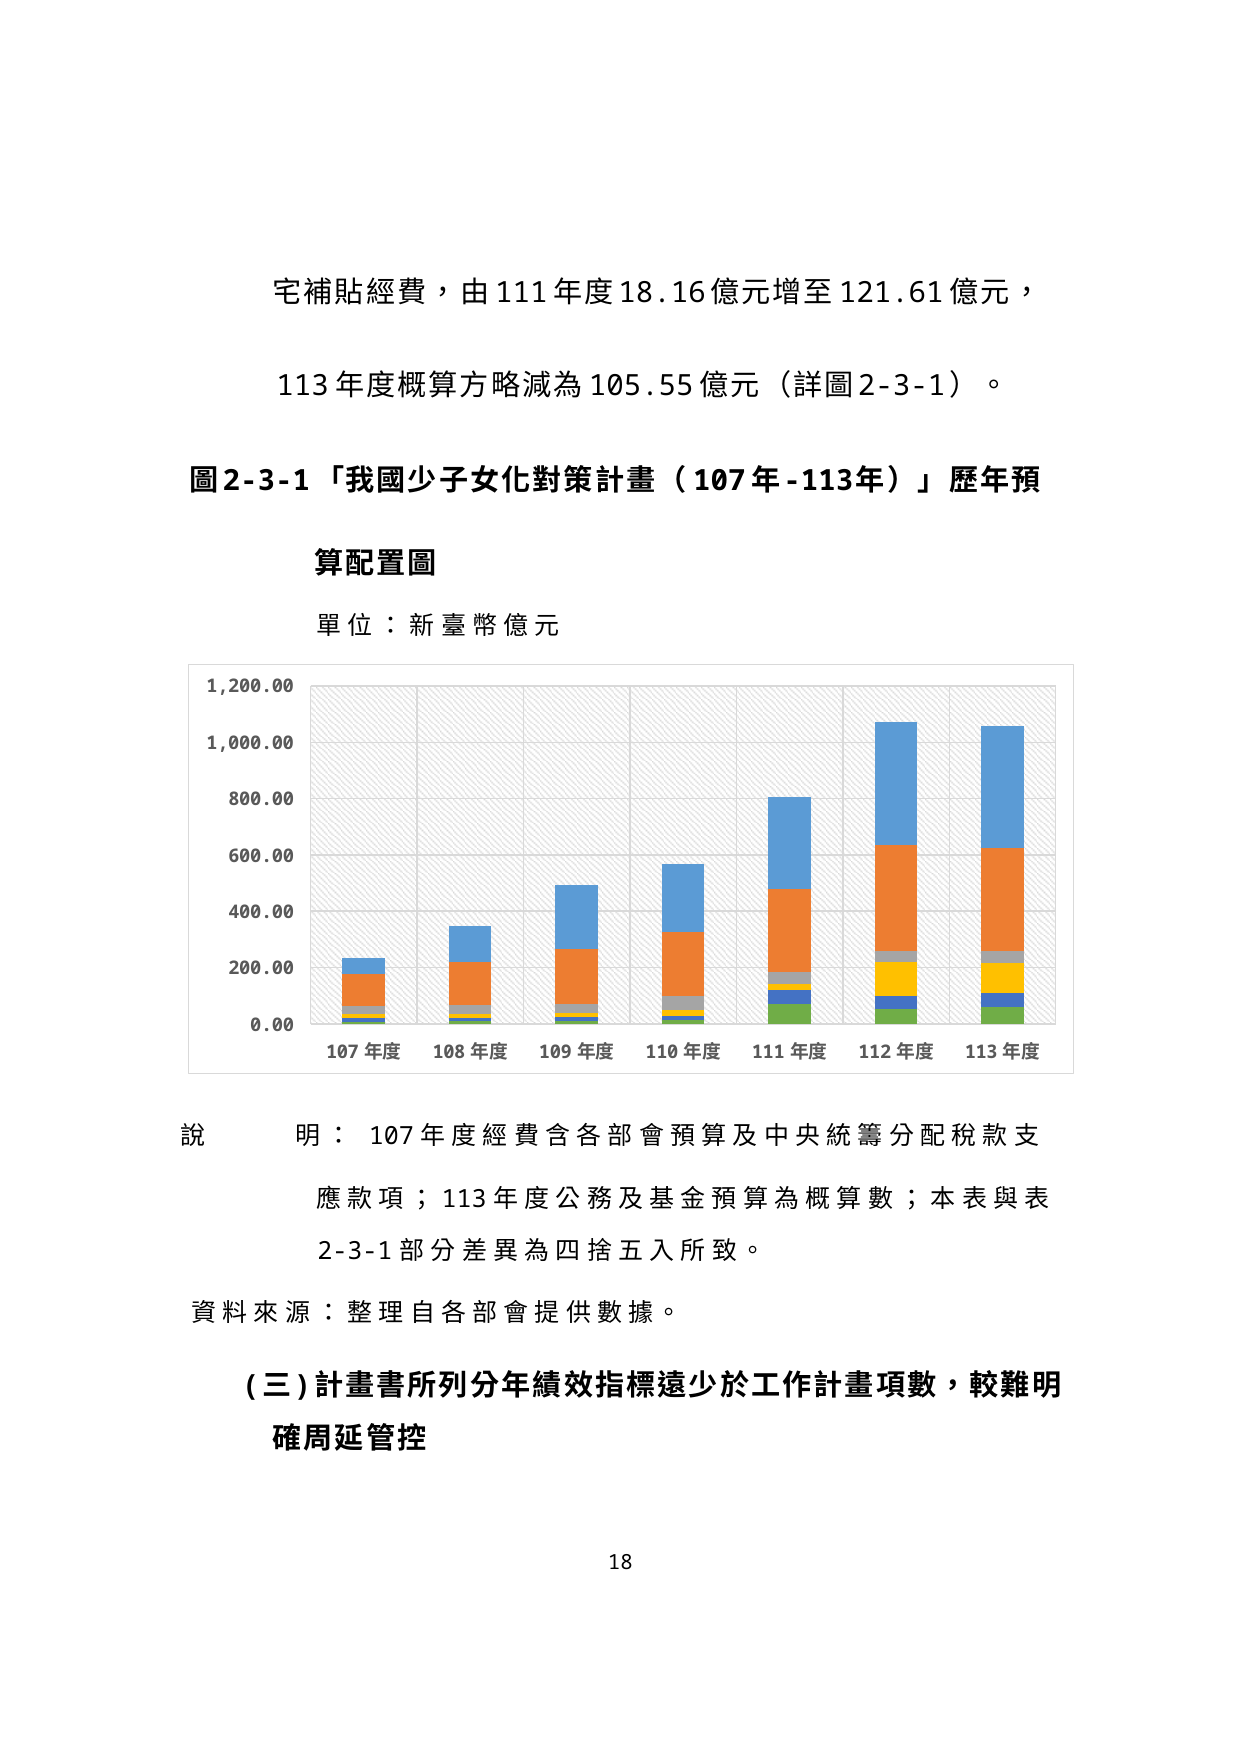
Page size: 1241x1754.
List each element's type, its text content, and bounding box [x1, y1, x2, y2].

text 資料來源：整理自各部會提供數據。 [180, 1269, 1063, 1332]
text (三)計畫書所列分年績效指標遠少於工作計畫項數，較難明確周延管控 [236, 1332, 1063, 1457]
text 圖2-3-1「我國少子女化對策計畫（107年-113年）」歷年預算配置圖 單位：新臺幣億元 [179, 394, 1063, 644]
text 說 明：107年度經費含各部會預算及中央統籌分配稅款支應款項；113年度公務及基金預算為概算數；本表與表2-3-1部分差異為四捨五入所致。 [177, 1082, 1063, 1269]
text 宅補貼經費，由111年度18.16億元增至121.61億元，113年度概算方略減為105.55億元（詳圖2-3-1）。 [266, 207, 1063, 394]
